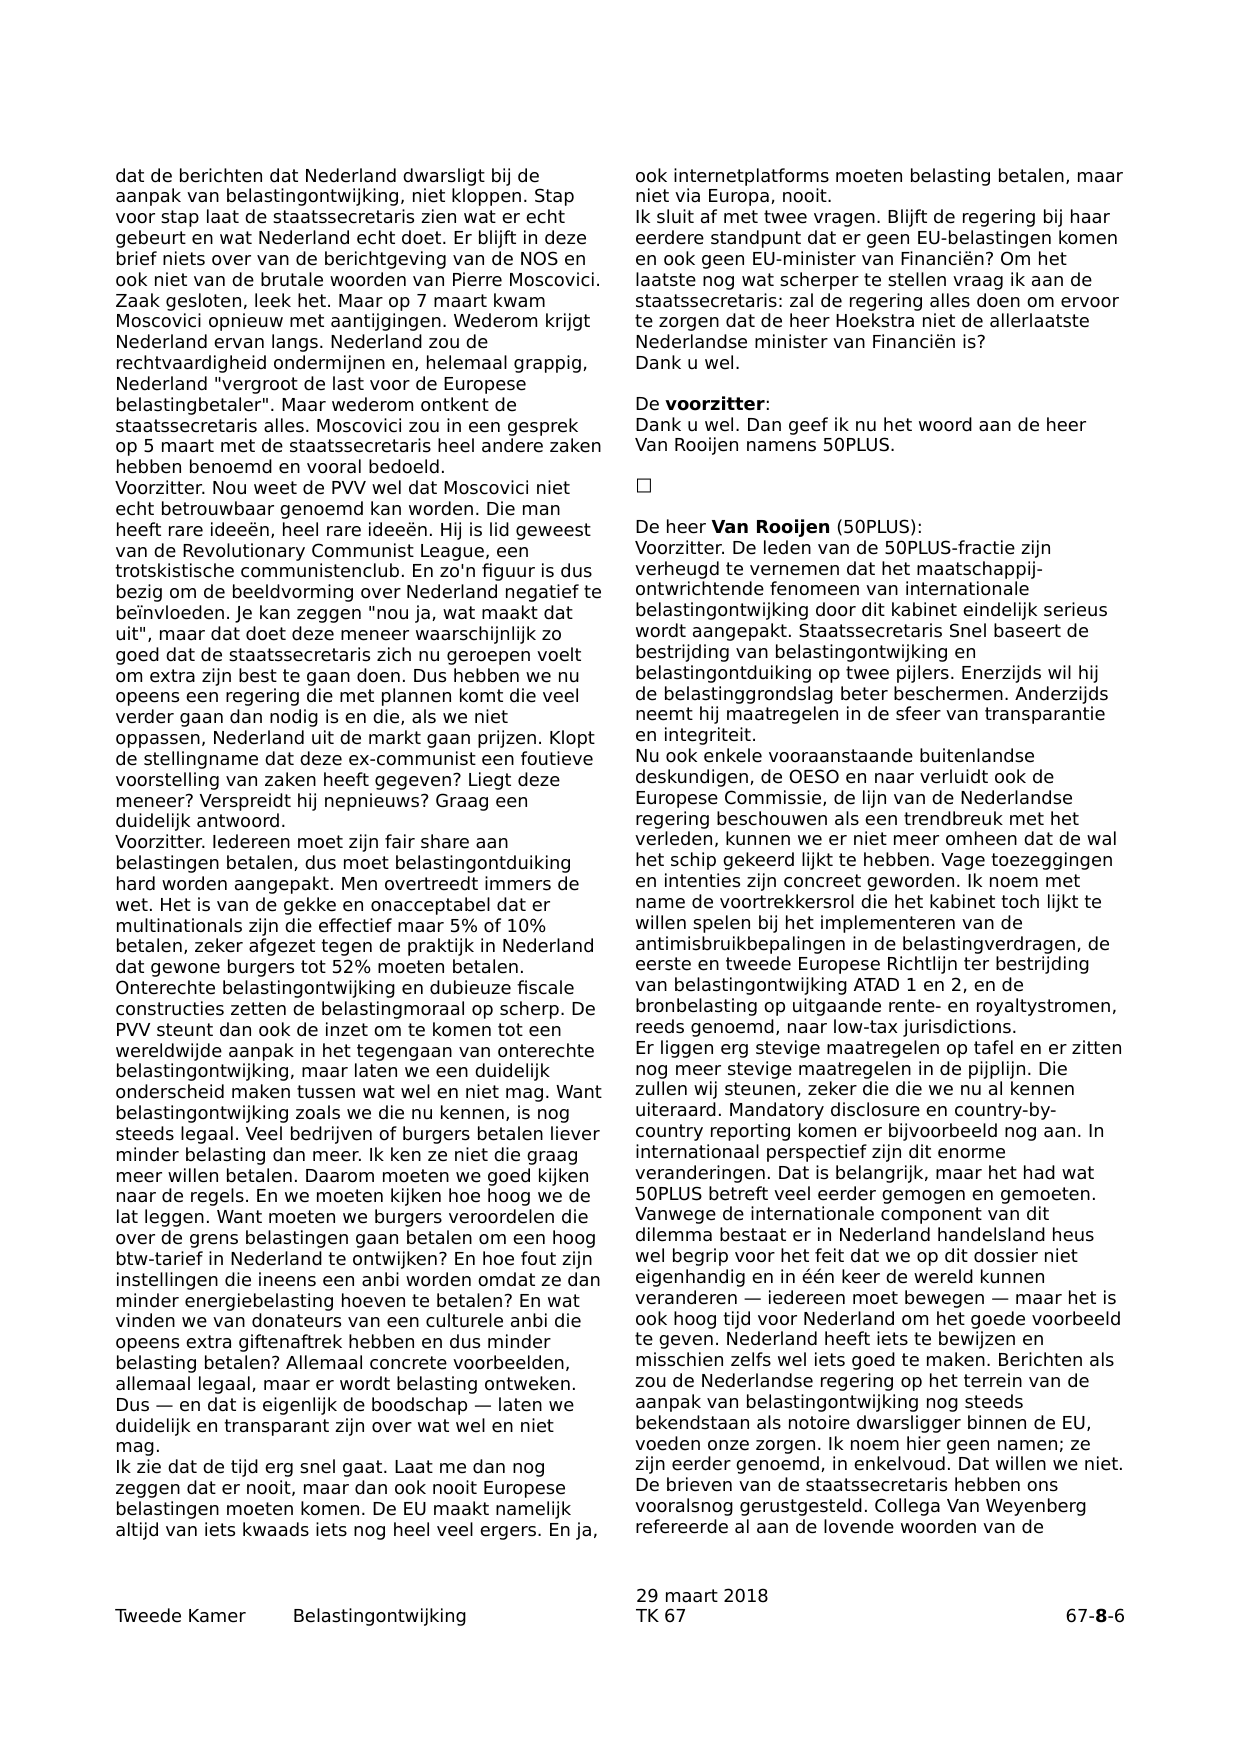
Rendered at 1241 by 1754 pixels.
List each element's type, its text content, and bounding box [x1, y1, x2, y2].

text Voorzitter. Nou weet de PVV wel dat Moscovici niet echt betrouwbaar genoemd kan worden. Die man heeft rare ideeën, heel rare ideeën. Hij is lid geweest van de Revolutionary Communist League, een trotskistische communistenclub. En zo'n figuur is dus bezig om de beeldvorming over Nederland negatief te beïnvloeden. Je kan zeggen "nou ja, wat maakt dat uit", maar dat doet deze meneer waarschijnlijk zo goed dat de staatssecretaris zich nu geroepen voelt om extra zijn best te gaan doen. Dus hebben we nu opeens een regering die met plannen komt die veel verder gaan dan nodig is en die, als we niet oppassen, Nederland uit de markt gaan prijzen. Klopt de stellingname dat deze ex-communist een foutieve voorstelling van zaken heeft gegeven? Liegt deze meneer? Verspreidt hij nepnieuws? Graag een duidelijk antwoord. [115, 478, 605, 832]
text Nu ook enkele vooraanstaande buitenlandse deskundigen, de OESO en naar verluidt ook de Europese Commissie, de lijn van de Nederlandse regering beschouwen als een trendbreuk met het verleden, kunnen we er niet meer omheen dat de wal het schip gekeerd lijkt te hebben. Vage toezeggingen en intenties zijn concreet geworden. Ik noem met name de voortrekkersrol die het kabinet toch lijkt te willen spelen bij het implementeren van de antimisbruikbepalingen in de belastingverdragen, de eerste en tweede Europese Richtlijn ter bestrijding van belastingontwijking ATAD 1 en 2, en de bronbelasting op uitgaande rente- en royaltystromen, reeds genoemd, naar low-tax jurisdictions. [635, 746, 1125, 1037]
text ook internetplatforms moeten belasting betalen, maar niet via Europa, nooit. [635, 165, 1125, 207]
text Voorzitter. Iedereen moet zijn fair share aan belastingen betalen, dus moet belastingontduiking hard worden aangepakt. Men overtreedt immers de wet. Het is van de gekke en onacceptabel dat er multinationals zijn die effectief maar 5% of 10% betalen, zeker afgezet tegen de praktijk in Nederland dat gewone burgers tot 52% moeten betalen. Onterechte belastingontwijking en dubieuze fiscale constructies zetten de belastingmoraal op scherp. De PVV steunt dan ook de inzet om te komen tot een wereldwijde aanpak in het tegengaan van onterechte belastingontwijking, maar laten we een duidelijk onderscheid maken tussen wat wel en niet mag. Want belastingontwijking zoals we die nu kennen, is nog steeds legaal. Veel bedrijven of burgers betalen liever minder belasting dan meer. Ik ken ze niet die graag meer willen betalen. Daarom moeten we goed kijken naar de regels. En we moeten kijken hoe hoog we de lat leggen. Want moeten we burgers veroordelen die over de grens belastingen gaan betalen om een hoog btw-tarief in Nederland te ontwijken? En hoe fout zijn instellingen die ineens een anbi worden omdat ze dan minder energiebelasting hoeven te betalen? En wat vinden we van donateurs van een culturele anbi die opeens extra giftenaftrek hebben en dus minder belasting betalen? Allemaal concrete voorbeelden, allemaal legaal, maar er wordt belasting ontweken. Dus — en dat is eigenlijk de boodschap — laten we duidelijk en transparant zijn over wat wel en niet mag. [115, 832, 605, 1457]
text Ik sluit af met twee vragen. Blijft de regering bij haar eerdere standpunt dat er geen EU-belastingen komen en ook geen EU-minister van Financiën? Om het laatste nog wat scherper te stellen vraag ik aan de staatssecretaris: zal de regering alles doen om ervoor te zorgen dat de heer Hoekstra niet de allerlaatste Nederlandse minister van Financiën is? [635, 207, 1125, 353]
text De voorzitter: [635, 394, 1125, 414]
text dat de berichten dat Nederland dwarsligt bij de aanpak van belastingontwijking, niet kloppen. Stap voor stap laat de staatssecretaris zien wat er echt gebeurt en wat Nederland echt doet. Er blijft in deze brief niets over van de berichtgeving van de NOS en ook niet van de brutale woorden van Pierre Moscovici. [115, 165, 605, 290]
text Zaak gesloten, leek het. Maar op 7 maart kwam Moscovici opnieuw met aantijgingen. Wederom krijgt Nederland ervan langs. Nederland zou de rechtvaardigheid ondermijnen en, helemaal grappig, Nederland "vergroot de last voor de Europese belastingbetaler". Maar wederom ontkent de staatssecretaris alles. Moscovici zou in een gesprek op 5 maart met de staatssecretaris heel andere zaken hebben benoemd en vooral bedoeld. [115, 290, 605, 478]
text Voorzitter. De leden van de 50PLUS-fractie zijn verheugd te vernemen dat het maatschappij-ontwrichtende fenomeen van internationale belastingontwijking door dit kabinet eindelijk serieus wordt aangepakt. Staatssecretaris Snel baseert de bestrijding van belastingontwijking en belastingontduiking op twee pijlers. Enerzijds wil hij de belastinggrondslag beter beschermen. Anderzijds neemt hij maatregelen in de sfeer van transparantie en integriteit. [635, 537, 1125, 746]
text Dank u wel. Dan geef ik nu het woord aan de heer Van Rooijen namens 50PLUS. [635, 414, 1125, 456]
text De heer Van Rooijen (50PLUS): [635, 517, 1125, 537]
text Er liggen erg stevige maatregelen op tafel en er zitten nog meer stevige maatregelen in de pijplijn. Die zullen wij steunen, zeker die die we nu al kennen uiteraard. Mandatory disclosure en country-by-country reporting komen er bijvoorbeeld nog aan. In internationaal perspectief zijn dit enorme veranderingen. Dat is belangrijk, maar het had wat 50PLUS betreft veel eerder gemogen en gemoeten. Vanwege de internationale component van dit dilemma bestaat er in Nederland handelsland heus wel begrip voor het feit dat we op dit dossier niet eigenhandig en in één keer de wereld kunnen veranderen — iedereen moet bewegen — maar het is ook hoog tijd voor Nederland om het goede voorbeeld te geven. Nederland heeft iets te bewijzen en misschien zelfs wel iets goed te maken. Berichten als zou de Nederlandse regering op het terrein van de aanpak van belastingontwijking nog steeds bekendstaan als notoire dwarsligger binnen de EU, voeden onze zorgen. Ik noem hier geen namen; ze zijn eerder genoemd, in enkelvoud. Dat willen we niet. De brieven van de staatssecretaris hebben ons vooralsnog gerustgesteld. Collega Van Weyenberg refereerde al aan de lovende woorden van de [635, 1037, 1125, 1537]
text Dank u wel. [635, 353, 1125, 374]
text Ik zie dat de tijd erg snel gaat. Laat me dan nog zeggen dat er nooit, maar dan ook nooit Europese belastingen moeten komen. De EU maakt namelijk altijd van iets kwaads iets nog heel veel ergers. En ja, [115, 1457, 605, 1540]
text ⬜ [635, 476, 1125, 497]
